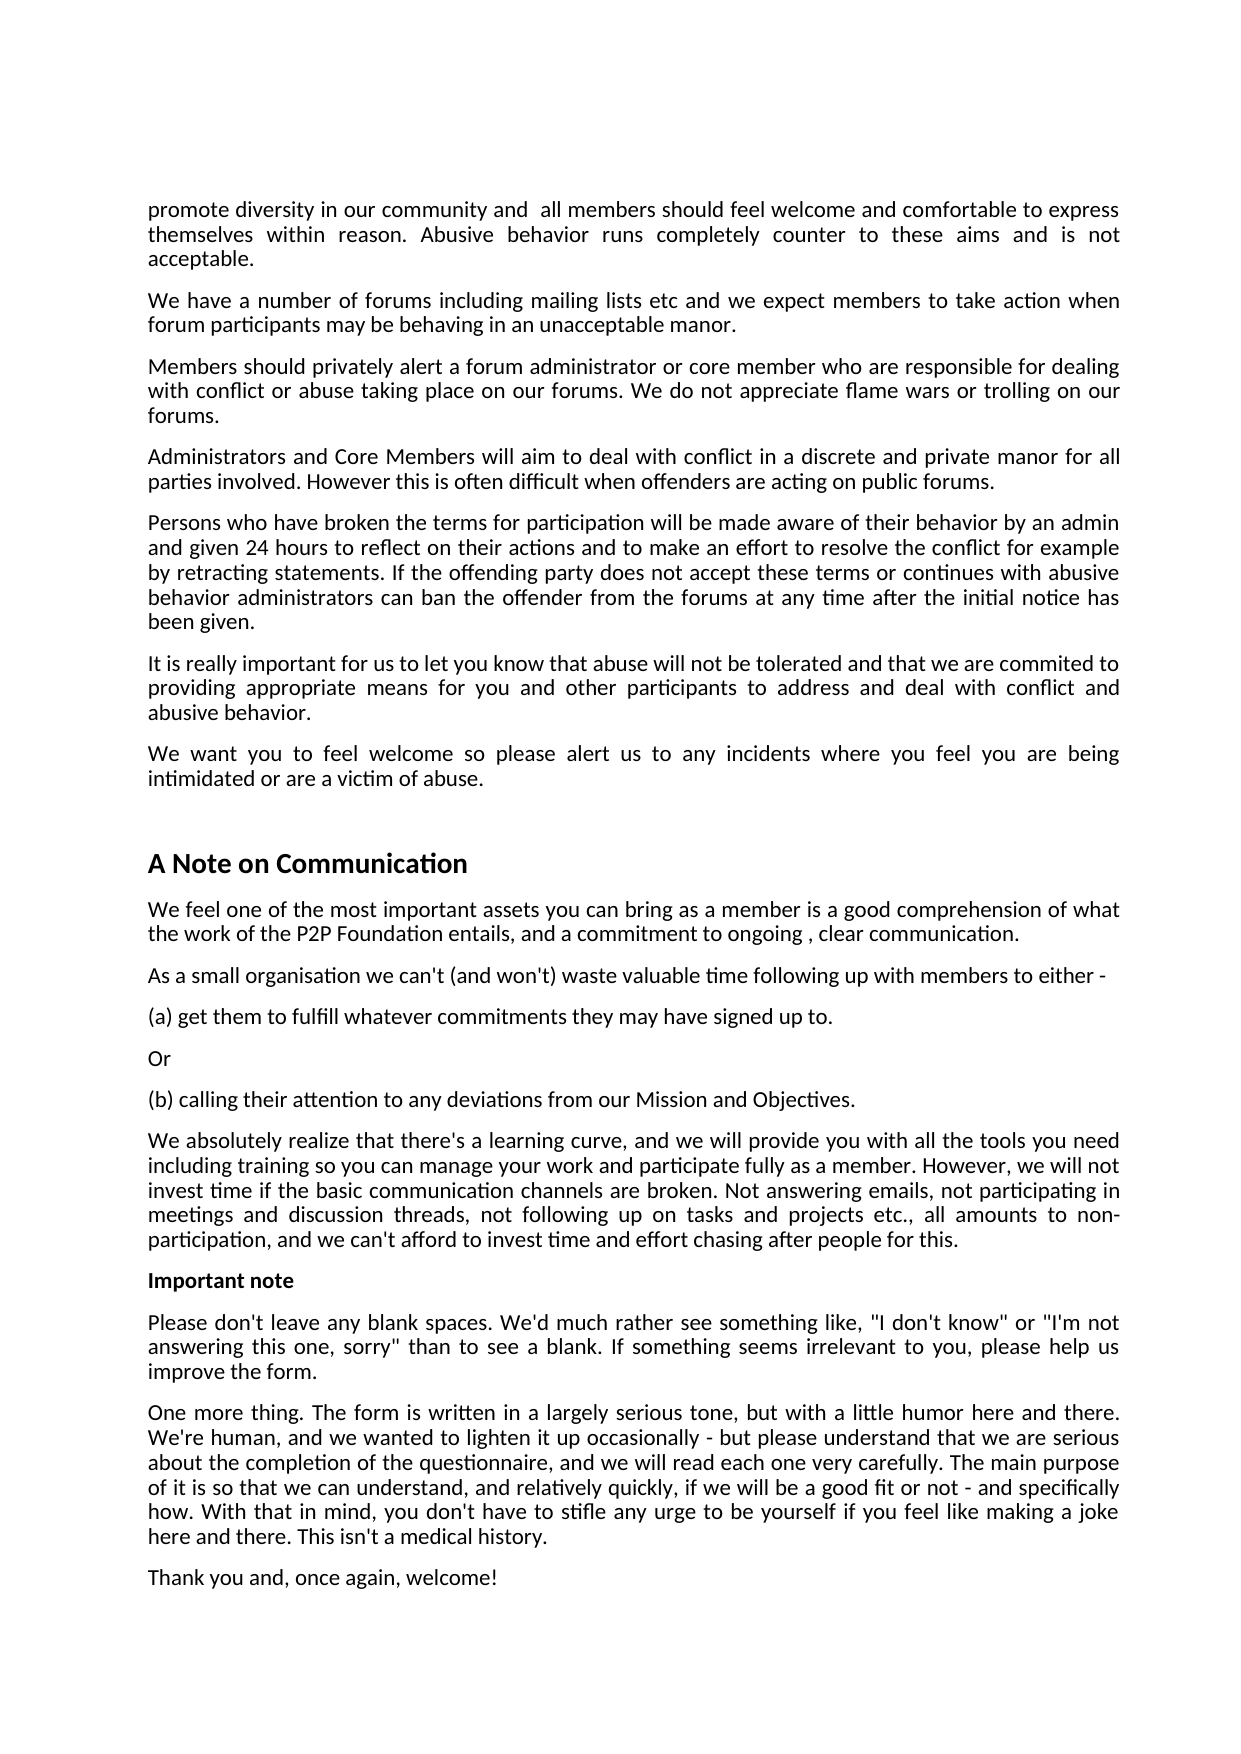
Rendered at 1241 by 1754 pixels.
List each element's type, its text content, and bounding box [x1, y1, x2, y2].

text We want you to feel welcome so please alert us to any incidents where you feel you are being intimidated or are a victim of abuse. [148, 744, 1122, 792]
text (a) get them to fulfill whatever commitments they may have signed up to. [148, 1007, 1122, 1030]
text It is really important for us to let you know that abuse will not be tolerated and that we are commited to providing appropriate means for you and other participants to address and deal with conflict and abusive behavior. [148, 654, 1122, 726]
text We have a number of forums including mailing lists etc and we expect members to take action when forum participants may be behaving in an unacceptable manor. [148, 291, 1122, 338]
text Members should privately alert a forum administrator or core member who are responsible for dealing with conflict or abuse taking place on our forums. We do not appreciate flame wars or trolling on our forums. [148, 357, 1122, 429]
text One more thing. The form is written in a largely serious tone, but with a little humor here and there. We're human, and we wanted to lighten it up occasionally - but please understand that we are serious about the completion of the questionnaire, and we will read each one very carefully. The main purpose of it is so that we can understand, and relatively quickly, if we will be a good fit or not - and specifically how. With that in mind, you don't have to stifle any urge to be yourself if you feel like making a joke here and there. This isn't a medical history. [148, 1404, 1122, 1550]
text A Note on Communication [148, 852, 1122, 881]
text As a small organisation we can't (and won't) waste valuable time following up with members to either - [148, 966, 1122, 989]
text Thank you and, once again, welcome! [148, 1568, 1122, 1591]
text promote diversity in our community and all members should feel welcome and comfortable to express themselves within reason. Abusive behavior runs completely counter to these aims and is not acceptable. [148, 200, 1122, 272]
text We feel one of the most important assets you can bring as a member is a good comprehension of what the work of the P2P Foundation entails, and a commitment to ongoing , clear communication. [148, 900, 1122, 948]
text Please don't leave any blank spaces. We'd much rather see something like, "I don't know" or "I'm not answering this one, sorry" than to see a blank. If something seems irrelevant to you, please help us improve the form. [148, 1313, 1122, 1385]
text Important note [148, 1272, 1122, 1294]
text Or [148, 1049, 1122, 1072]
text (b) calling their attention to any deviations from our Mission and Objectives. [148, 1090, 1122, 1113]
text Administrators and Core Members will aim to deal with conflict in a discrete and private manor for all parties involved. However this is often difficult when offenders are acting on public forums. [148, 448, 1122, 495]
text Persons who have broken the terms for participation will be made aware of their behavior by an admin and given 24 hours to reflect on their actions and to make an effort to resolve the conflict for example by retracting statements. If the offending party does not accept these terms or continues with abusive behavior administrators can ban the offender from the forums at any time after the initial notice has been given. [148, 514, 1122, 635]
text We absolutely realize that there's a learning curve, and we will provide you with all the tools you need including training so you can manage your work and participate fully as a member. However, we will not invest time if the basic communication channels are broken. Not answering emails, not participating in meetings and discussion threads, not following up on tasks and projects etc., all amounts to non-participation, and we can't afford to invest time and effort chasing after people for this. [148, 1131, 1122, 1253]
